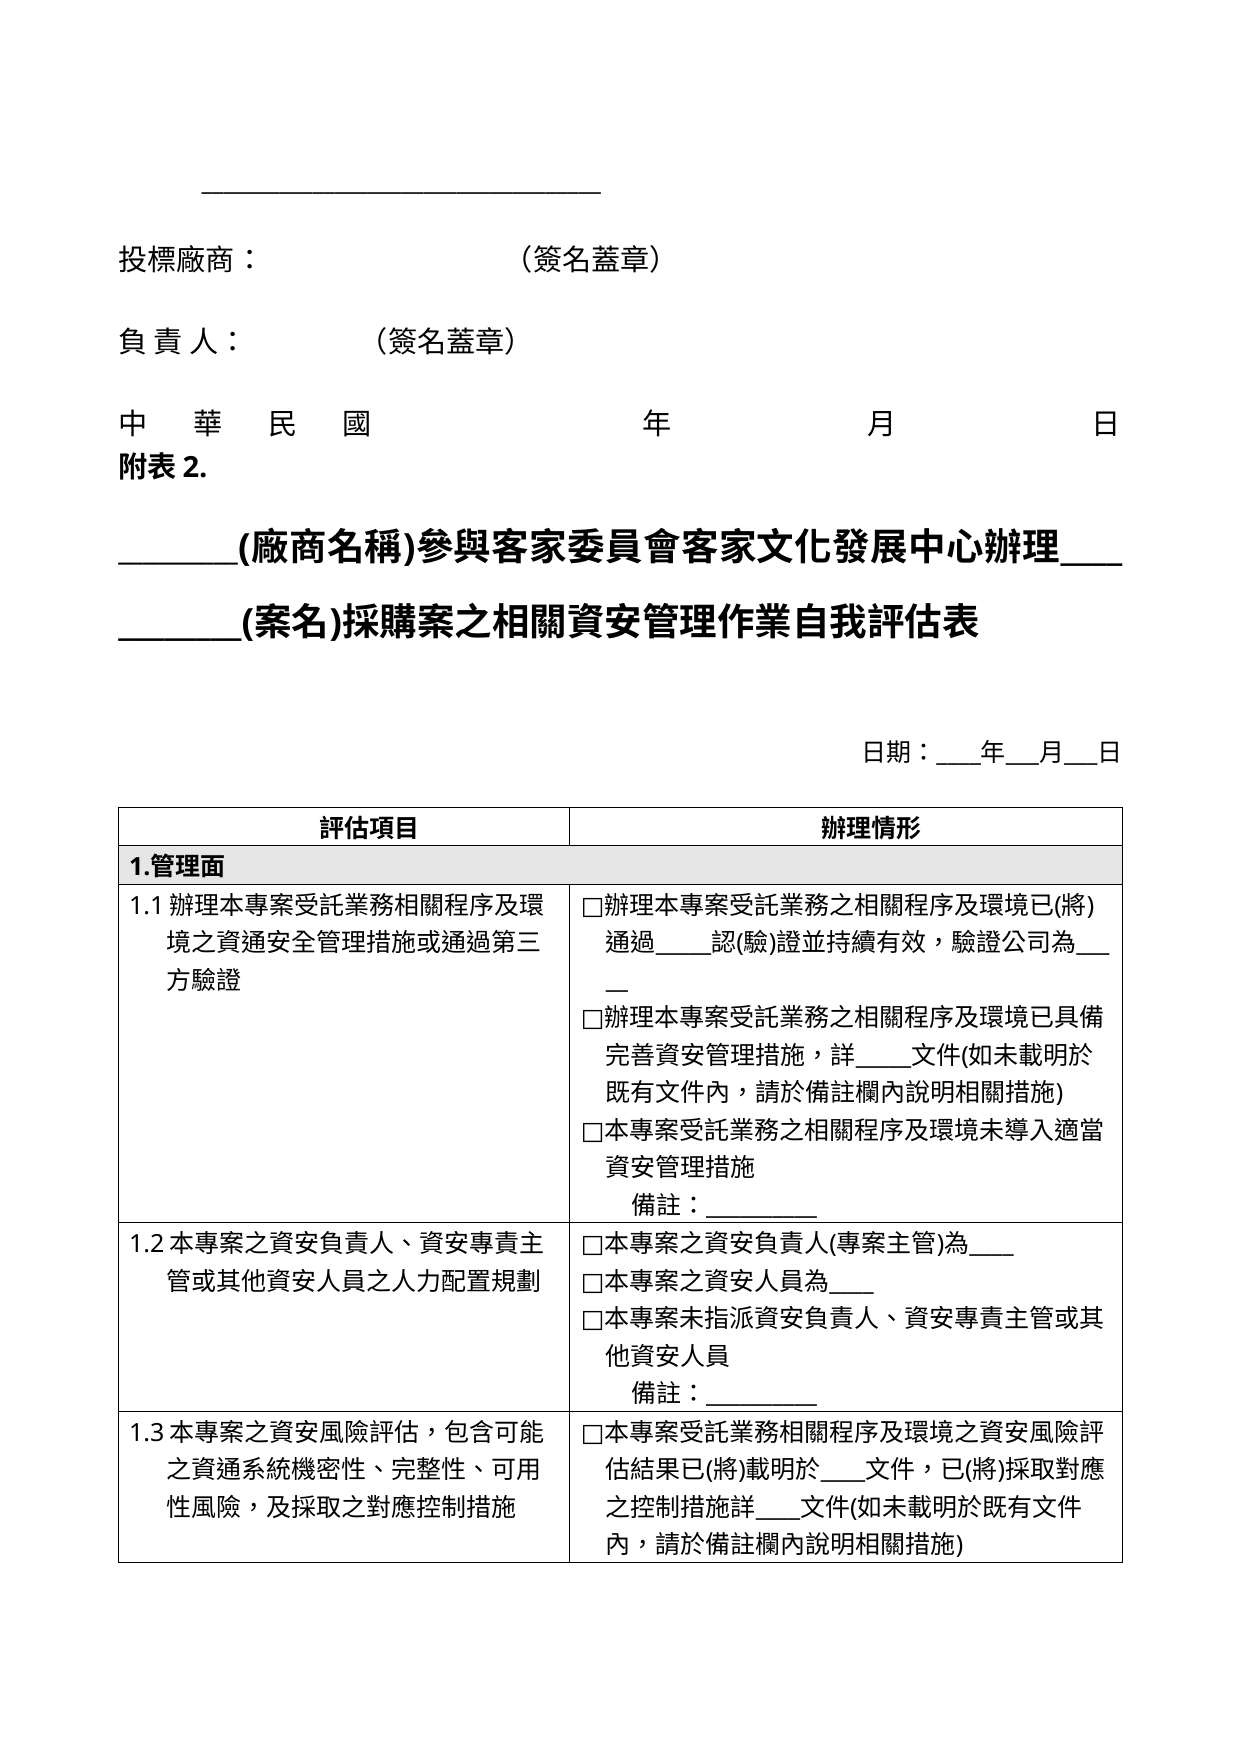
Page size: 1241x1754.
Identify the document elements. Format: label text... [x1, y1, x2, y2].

table_header 評估項目 [119, 808, 569, 845]
text ____________________________________ [176, 163, 1122, 197]
text __________(廠商名稱)參與客家委員會客家文化發展中心辦理____________(案名)採購案之相關資安管理作業自我評估表 [118, 507, 1122, 657]
table_cell □本專案受託業務相關程序及環境之資安風險評估結果已(將)載明於____文件，已(將)採取對應之控制措施詳____文件(如未載明於既有文件內，請於備註欄內說明相關措施) [570, 1412, 1122, 1562]
table_cell 1.1辦理本專案受託業務相關程序及環境之資通安全管理措施或通過第三方驗證 [119, 885, 569, 1222]
text 投標廠商： （簽名蓋章） [118, 237, 1122, 279]
text 負 責 人： （簽名蓋章） [118, 319, 1122, 361]
table_cell 1.管理面 [119, 846, 1122, 884]
text 日期：____年___月___日 [118, 732, 1122, 769]
table_cell □辦理本專案受託業務之相關程序及環境已(將)通過_____認(驗)證並持續有效，驗證公司為_____ □辦理本專案受託業務之相關程序及環境已具備完善資安管理措施，詳_____文件(如未載明於既有文件內，請於備註欄內說明相關措施) □本專案受託業務之相關程序及環境未導入適當資安管理措施 備註：__________ [570, 885, 1122, 1222]
table_cell 1.3本專案之資安風險評估，包含可能之資通系統機密性、完整性、可用性風險，及採取之對應控制措施 [119, 1412, 569, 1562]
table_header 辦理情形 [570, 808, 1122, 845]
table_cell □本專案之資安負責人(專案主管)為____ □本專案之資安人員為____ □本專案未指派資安負責人、資安專責主管或其他資安人員 備註：__________ [570, 1223, 1122, 1411]
text 中華民國 年 月 日 [118, 401, 1122, 443]
table_cell 1.2本專案之資安負責人、資安專責主管或其他資安人員之人力配置規劃 [119, 1223, 569, 1411]
text 附表2. [118, 443, 1122, 486]
